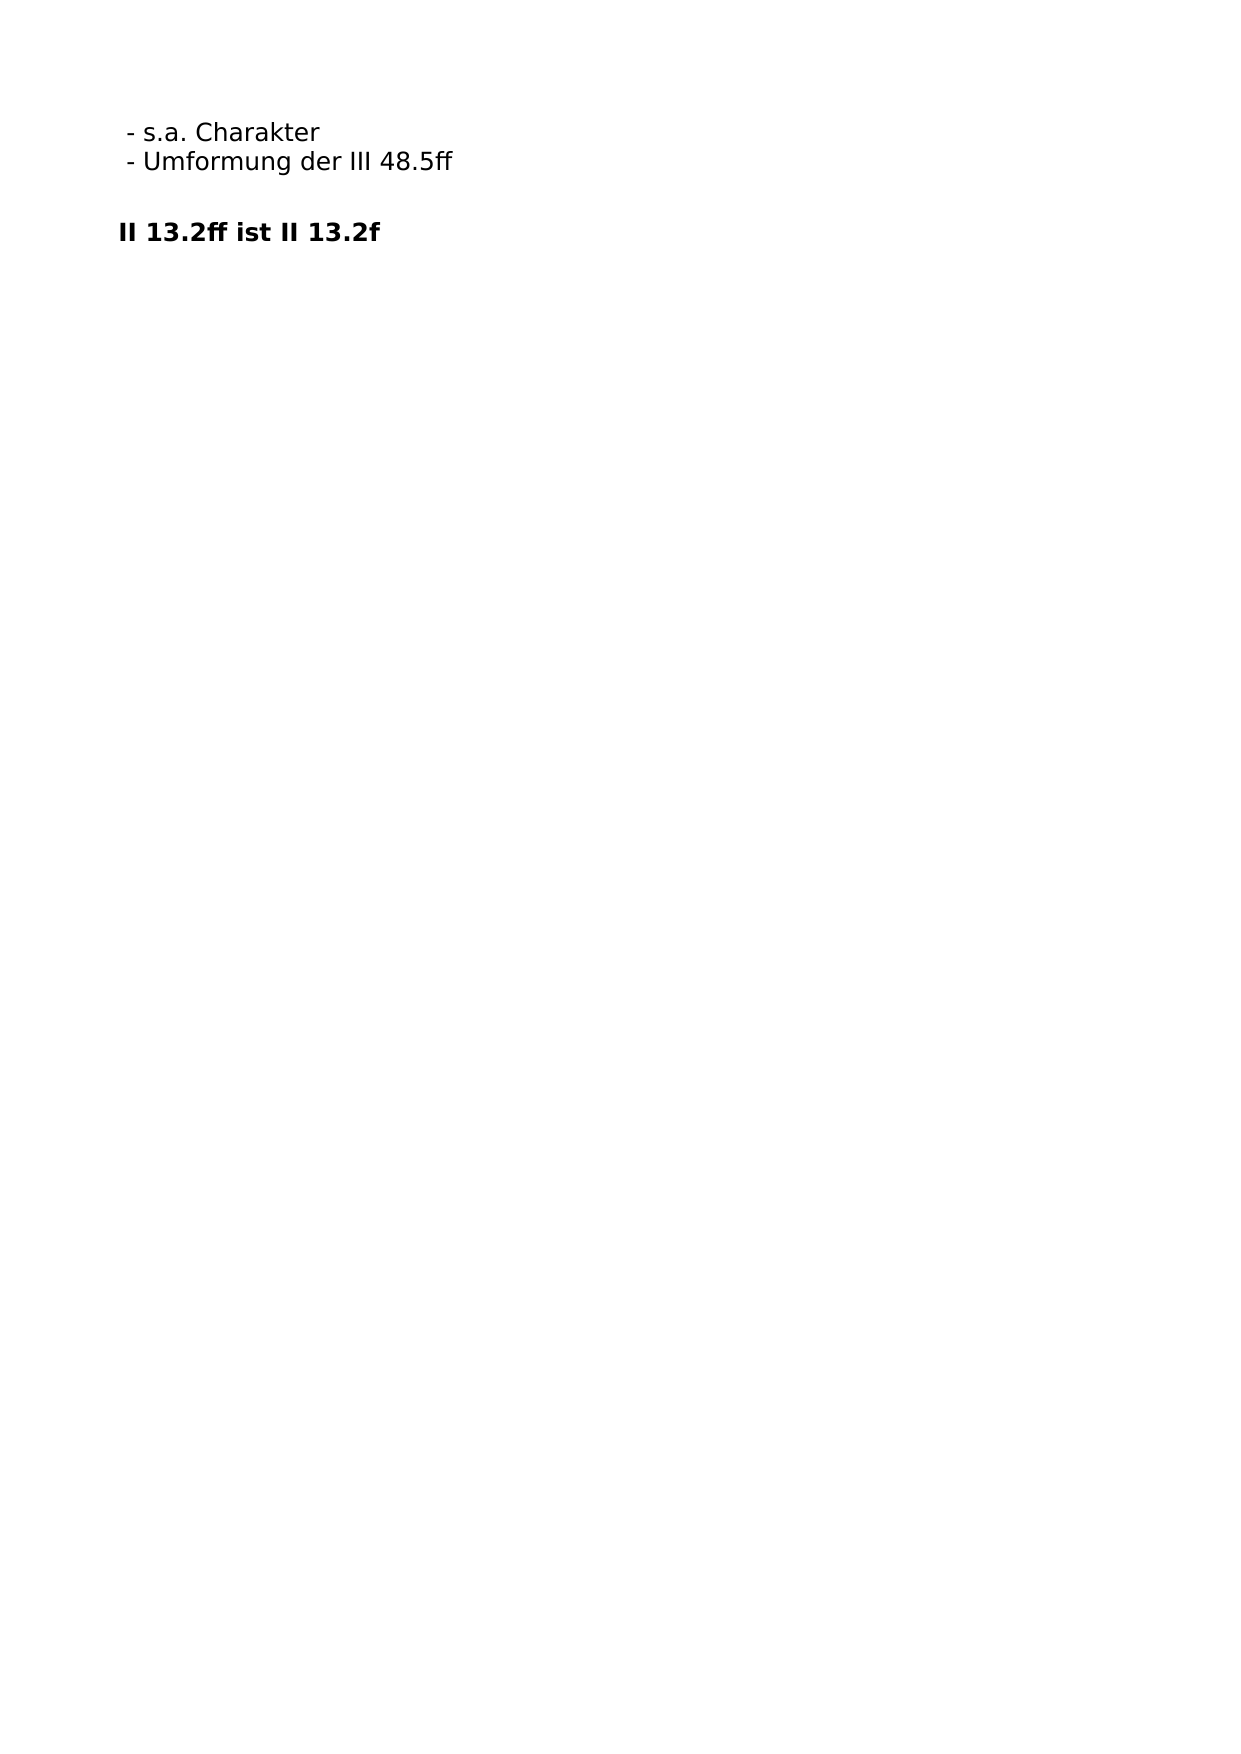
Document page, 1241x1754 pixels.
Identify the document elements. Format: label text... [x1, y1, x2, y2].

text II 13.2ff ist II 13.2f [118, 218, 1122, 247]
text - s.a. Charakter - Umformung der III 48.5ff [118, 118, 1122, 206]
